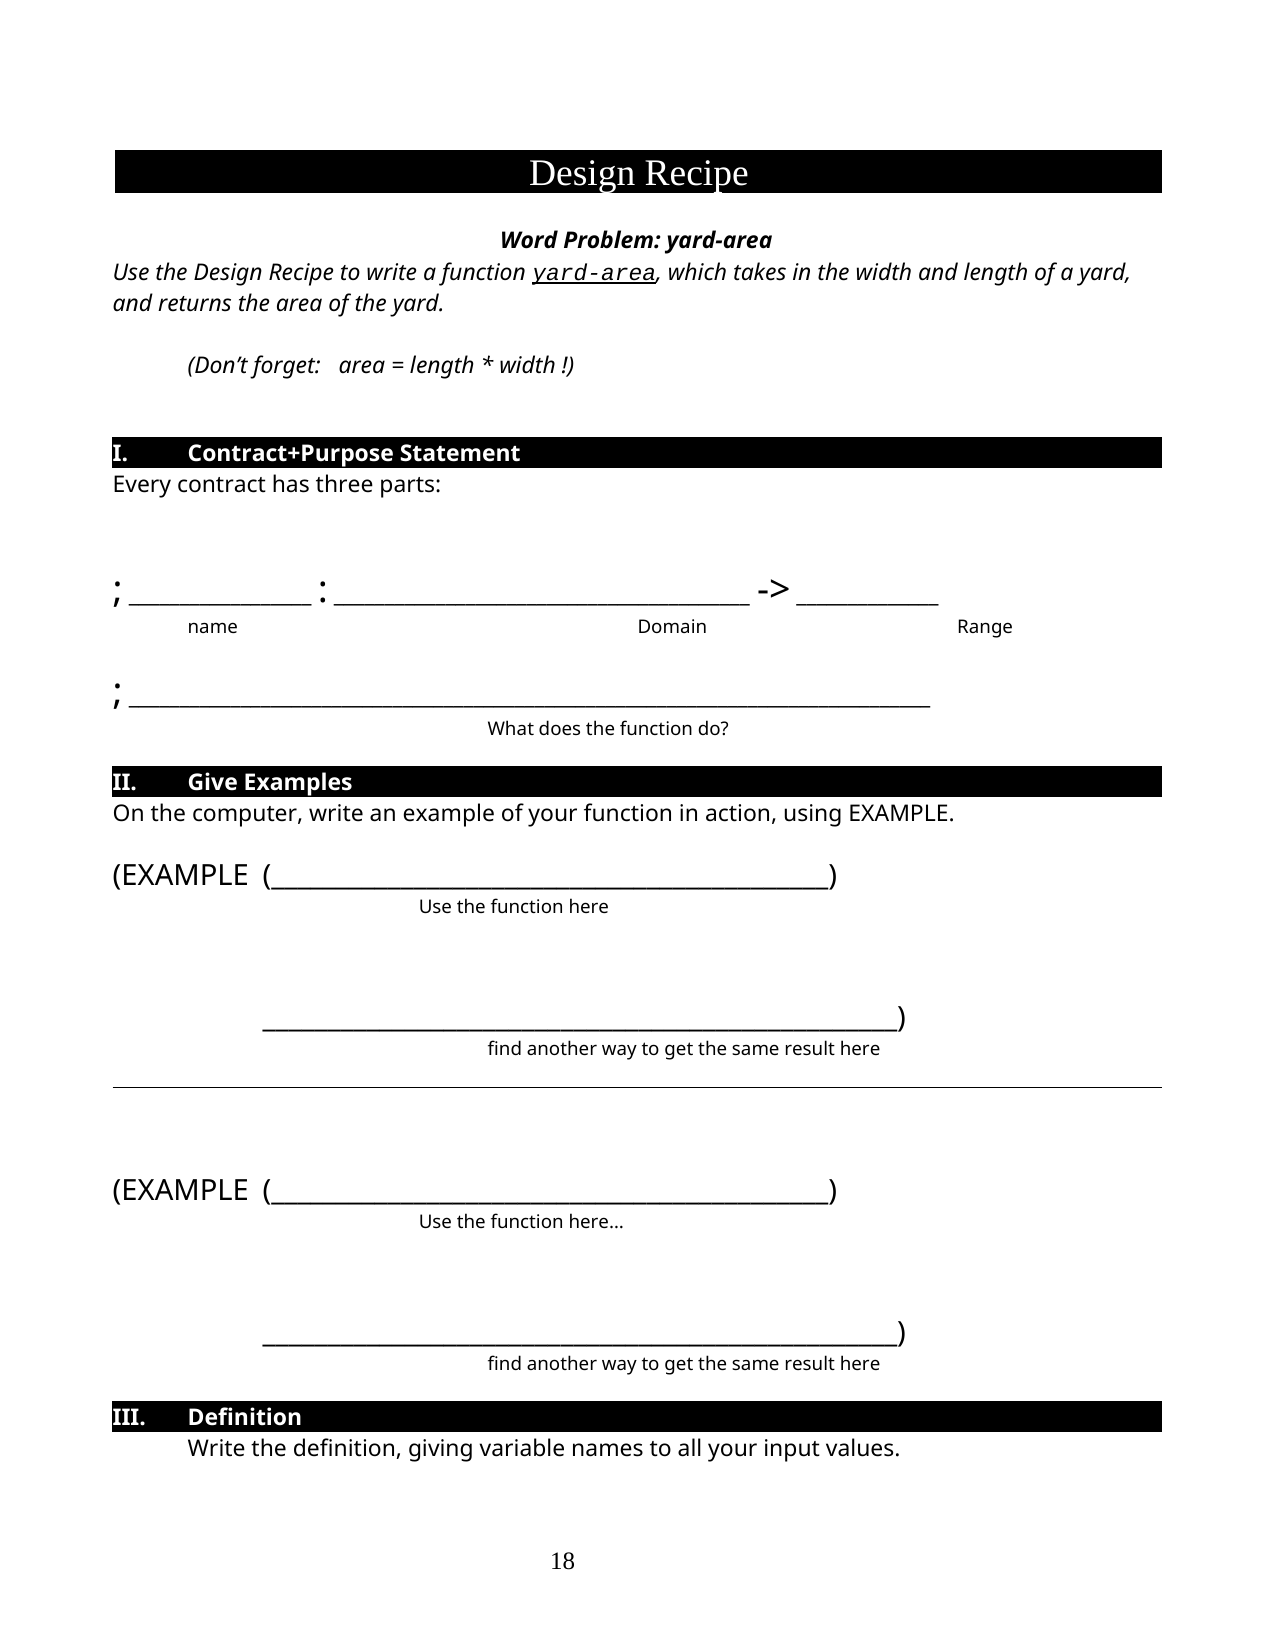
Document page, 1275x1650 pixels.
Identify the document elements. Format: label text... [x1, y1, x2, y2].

subtitle Definition [112, 1401, 1162, 1432]
text Every contract has three parts: [112, 468, 1162, 499]
text Use the function here… [337, 1209, 1162, 1234]
subtitle Give Examples [112, 766, 1162, 797]
text find another way to get the same result here [487, 1351, 1162, 1376]
subtitle Contract+Purpose Statement [112, 437, 1162, 468]
text _________________________________________________) [187, 996, 1162, 1036]
text Use the Design Recipe to write a function yard-area, which takes in the width and length of a yard, and returns the area of the yard. [112, 256, 1162, 349]
text ; _______________________________________________________________________________ [112, 664, 1162, 715]
text find another way to get the same result here [487, 1036, 1162, 1061]
text (EXAMPLE (___________________________________________) [112, 1169, 1162, 1209]
text (Don’t forget: area = length * width !) [112, 349, 1162, 381]
text ; __________________ : _________________________________________ -> ______________ [112, 562, 1162, 613]
text What does the function do? [112, 715, 1162, 741]
text _________________________________________________) [187, 1311, 1162, 1351]
subtitle Design Recipe [115, 150, 1162, 193]
text name Domain Range [112, 613, 1162, 638]
text On the computer, write an example of your function in action, using EXAMPLE. [112, 797, 1162, 828]
text Word Problem: yard-area [112, 224, 1162, 256]
text (EXAMPLE (___________________________________________) [112, 854, 1162, 894]
text Use the function here [337, 894, 1162, 919]
list Write the definition, giving variable names to all your input values. [150, 1432, 1162, 1463]
